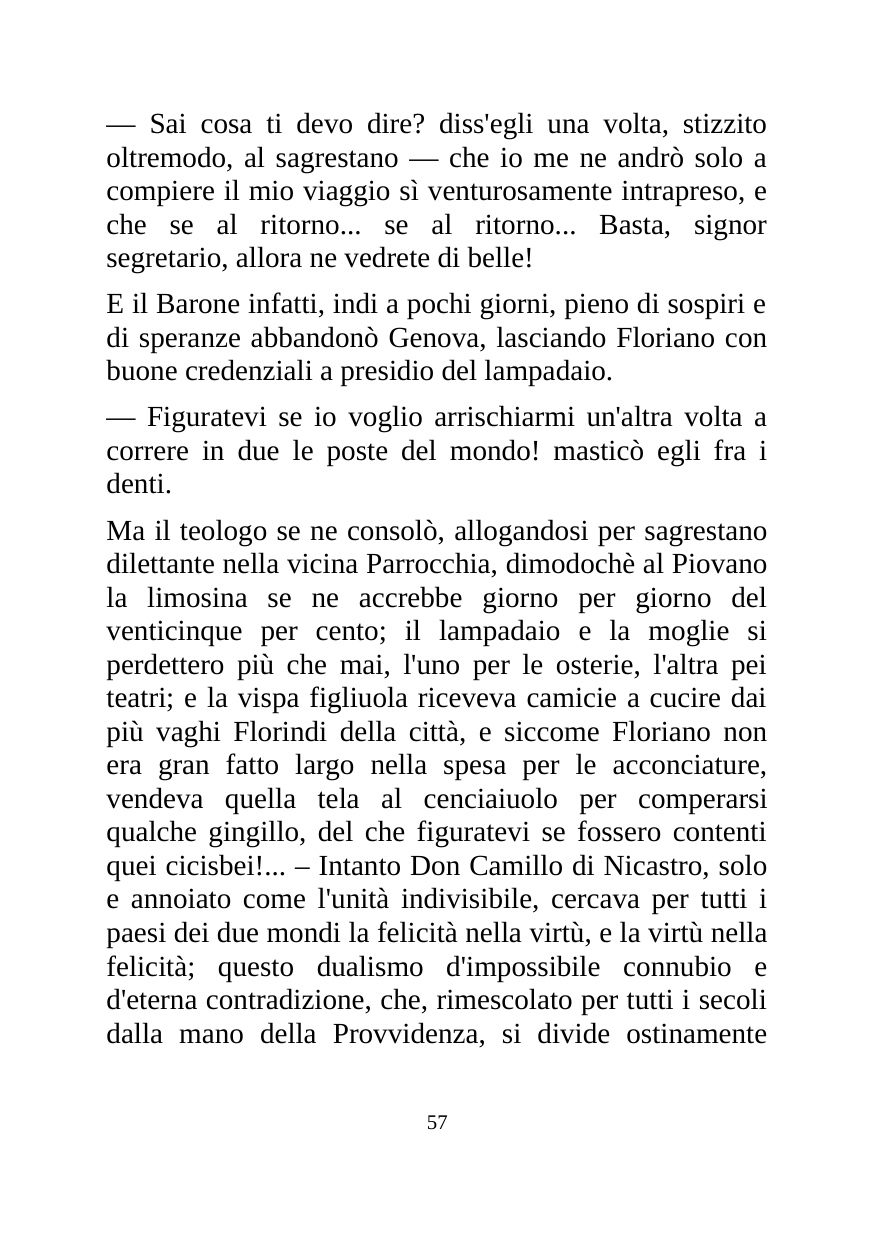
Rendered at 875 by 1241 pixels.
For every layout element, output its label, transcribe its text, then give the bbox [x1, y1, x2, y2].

text E il Barone infatti, indi a pochi giorni, pieno di sospiri e di speranze abbandonò Genova, lasciando Floriano con buone credenziali a presidio del lampadaio. [106, 286, 768, 387]
text — Figuratevi se io voglio arrischiarmi un'altra volta a correre in due le poste del mondo! masticò egli fra i denti. [106, 399, 768, 500]
text — Sai cosa ti devo dire? diss'egli una volta, stizzito oltremodo, al sagrestano — che io me ne andrò solo a compiere il mio viaggio sì venturosamente intrapreso, e che se al ritorno... se al ritorno... Basta, signor segretario, allora ne vedrete di belle! [106, 106, 768, 274]
text Ma il teologo se ne consolò, allogandosi per sagrestano dilettante nella vicina Parrocchia, dimodochè al Piovano la limosina se ne accrebbe giorno per giorno del venticinque per cento; il lampadaio e la moglie si perdettero più che mai, l'uno per le osterie, l'altra pei teatri; e la vispa figliuola riceveva camicie a cucire dai più vaghi Florindi della città, e siccome Floriano non era gran fatto largo nella spesa per le acconciature, vendeva quella tela al cenciaiuolo per comperarsi qualche gingillo, del che figuratevi se fossero contenti quei cicisbei!... – Intanto Don Camillo di Nicastro, solo e annoiato come l'unità indivisibile, cercava per tutti i paesi dei due mondi la felicità nella virtù, e la virtù nella felicità; questo dualismo d'impossibile connubio e d'eterna contradizione, che, rimescolato per tutti i secoli dalla mano della Provvidenza, si divide ostinamente [106, 513, 768, 1049]
